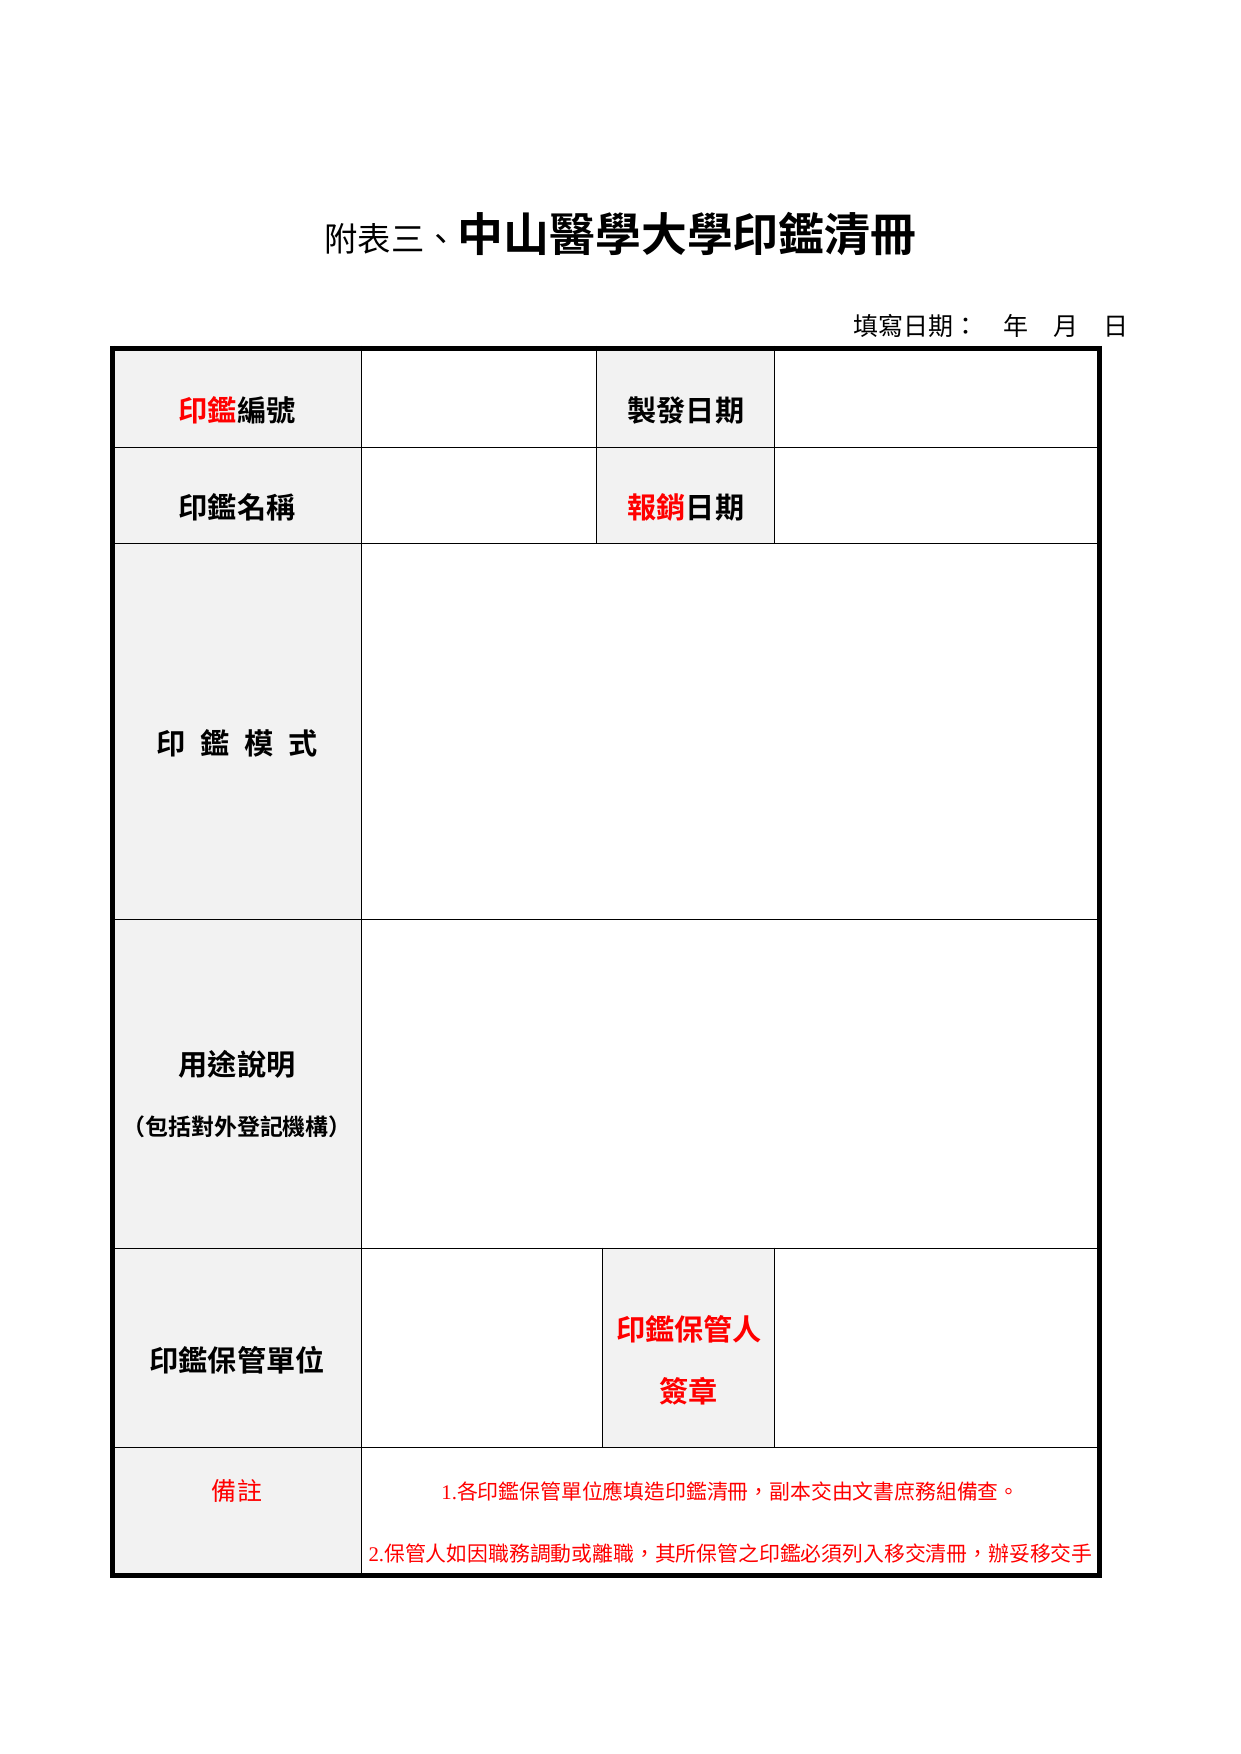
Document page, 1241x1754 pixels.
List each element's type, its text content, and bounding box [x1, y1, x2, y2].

table_cell 報銷日期 [597, 448, 774, 543]
table_cell 印鑑保管人簽章 [603, 1249, 774, 1447]
table_cell [362, 1249, 602, 1447]
table_cell [775, 1249, 1097, 1447]
table_cell 用途說明 （包括對外登記機構） [115, 920, 361, 1248]
table_header [362, 351, 596, 447]
text 附表三、中山醫學大學印鑑清冊 [112, 158, 1128, 283]
table_cell 1.各印鑑保管單位應填造印鑑清冊，副本交由文書庶務組備查。 2.保管人如因職務調動或離職，其所保管之印鑑必須列入移交清冊，辦妥移交手 [362, 1448, 1097, 1573]
table_cell [362, 920, 1097, 1248]
text 填寫日期： 年 月 日 [112, 283, 1128, 346]
table_cell 印 鑑 模 式 [115, 544, 361, 919]
table_cell 印鑑保管單位 [115, 1249, 361, 1447]
table_header 製發日期 [597, 351, 774, 447]
table_cell [362, 448, 596, 543]
table_header 印鑑編號 [115, 351, 361, 447]
table_cell [775, 448, 1097, 543]
table_cell 印鑑名稱 [115, 448, 361, 543]
table_cell [362, 544, 1097, 919]
table_header [775, 351, 1097, 447]
table_cell 備註 [115, 1448, 361, 1573]
